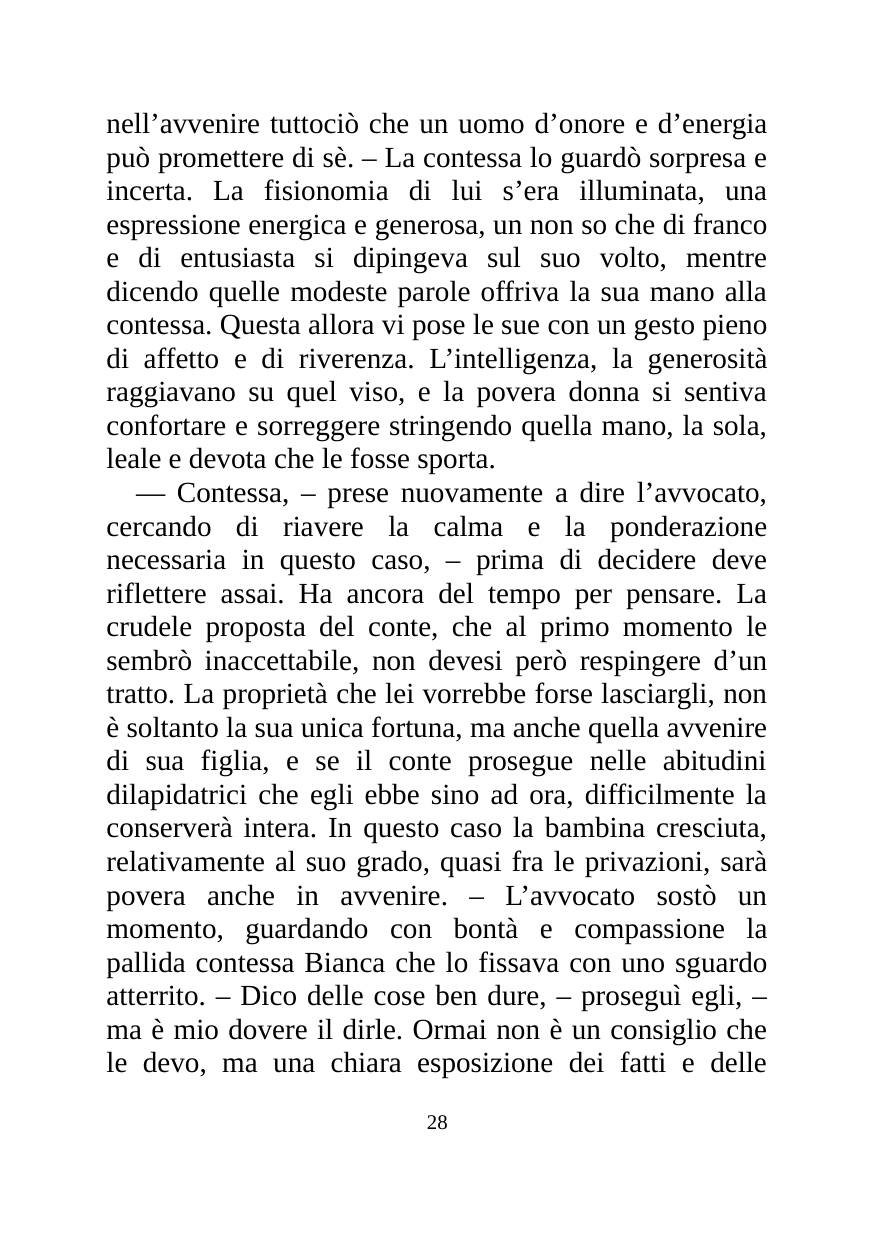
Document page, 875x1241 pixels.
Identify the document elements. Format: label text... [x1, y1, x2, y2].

text — Contessa, – prese nuovamente a dire l’avvocato, cercando di riavere la calma e la ponderazione necessaria in questo caso, – prima di decidere deve riflettere assai. Ha ancora del tempo per pensare. La crudele proposta del conte, che al primo momento le sembrò inaccettabile, non devesi però respingere d’un tratto. La proprietà che lei vorrebbe forse lasciargli, non è soltanto la sua unica fortuna, ma anche quella avvenire di sua figlia, e se il conte prosegue nelle abitudini dilapidatrici che egli ebbe sino ad ora, difficilmente la conserverà intera. In questo caso la bambina cresciuta, relativamente al suo grado, quasi fra le privazioni, sarà povera anche in avvenire. – L’avvocato sostò un momento, guardando con bontà e compassione la pallida contessa Bianca che lo fissava con uno sguardo atterrito. – Dico delle cose ben dure, – proseguì egli, – ma è mio dovere il dirle. Ormai non è un consiglio che le devo, ma una chiara esposizione dei fatti e delle [106, 475, 768, 1079]
text nell’avvenire tuttociò che un uomo d’onore e d’energia può promettere di sè. – La contessa lo guardò sorpresa e incerta. La fisionomia di lui s’era illuminata, una espressione energica e generosa, un non so che di franco e di entusiasta si dipingeva sul suo volto, mentre dicendo quelle modeste parole offriva la sua mano alla contessa. Questa allora vi pose le sue con un gesto pieno di affetto e di riverenza. L’intelligenza, la generosità raggiavano su quel viso, e la povera donna si sentiva confortare e sorreggere stringendo quella mano, la sola, leale e devota che le fosse sporta. [106, 106, 768, 475]
